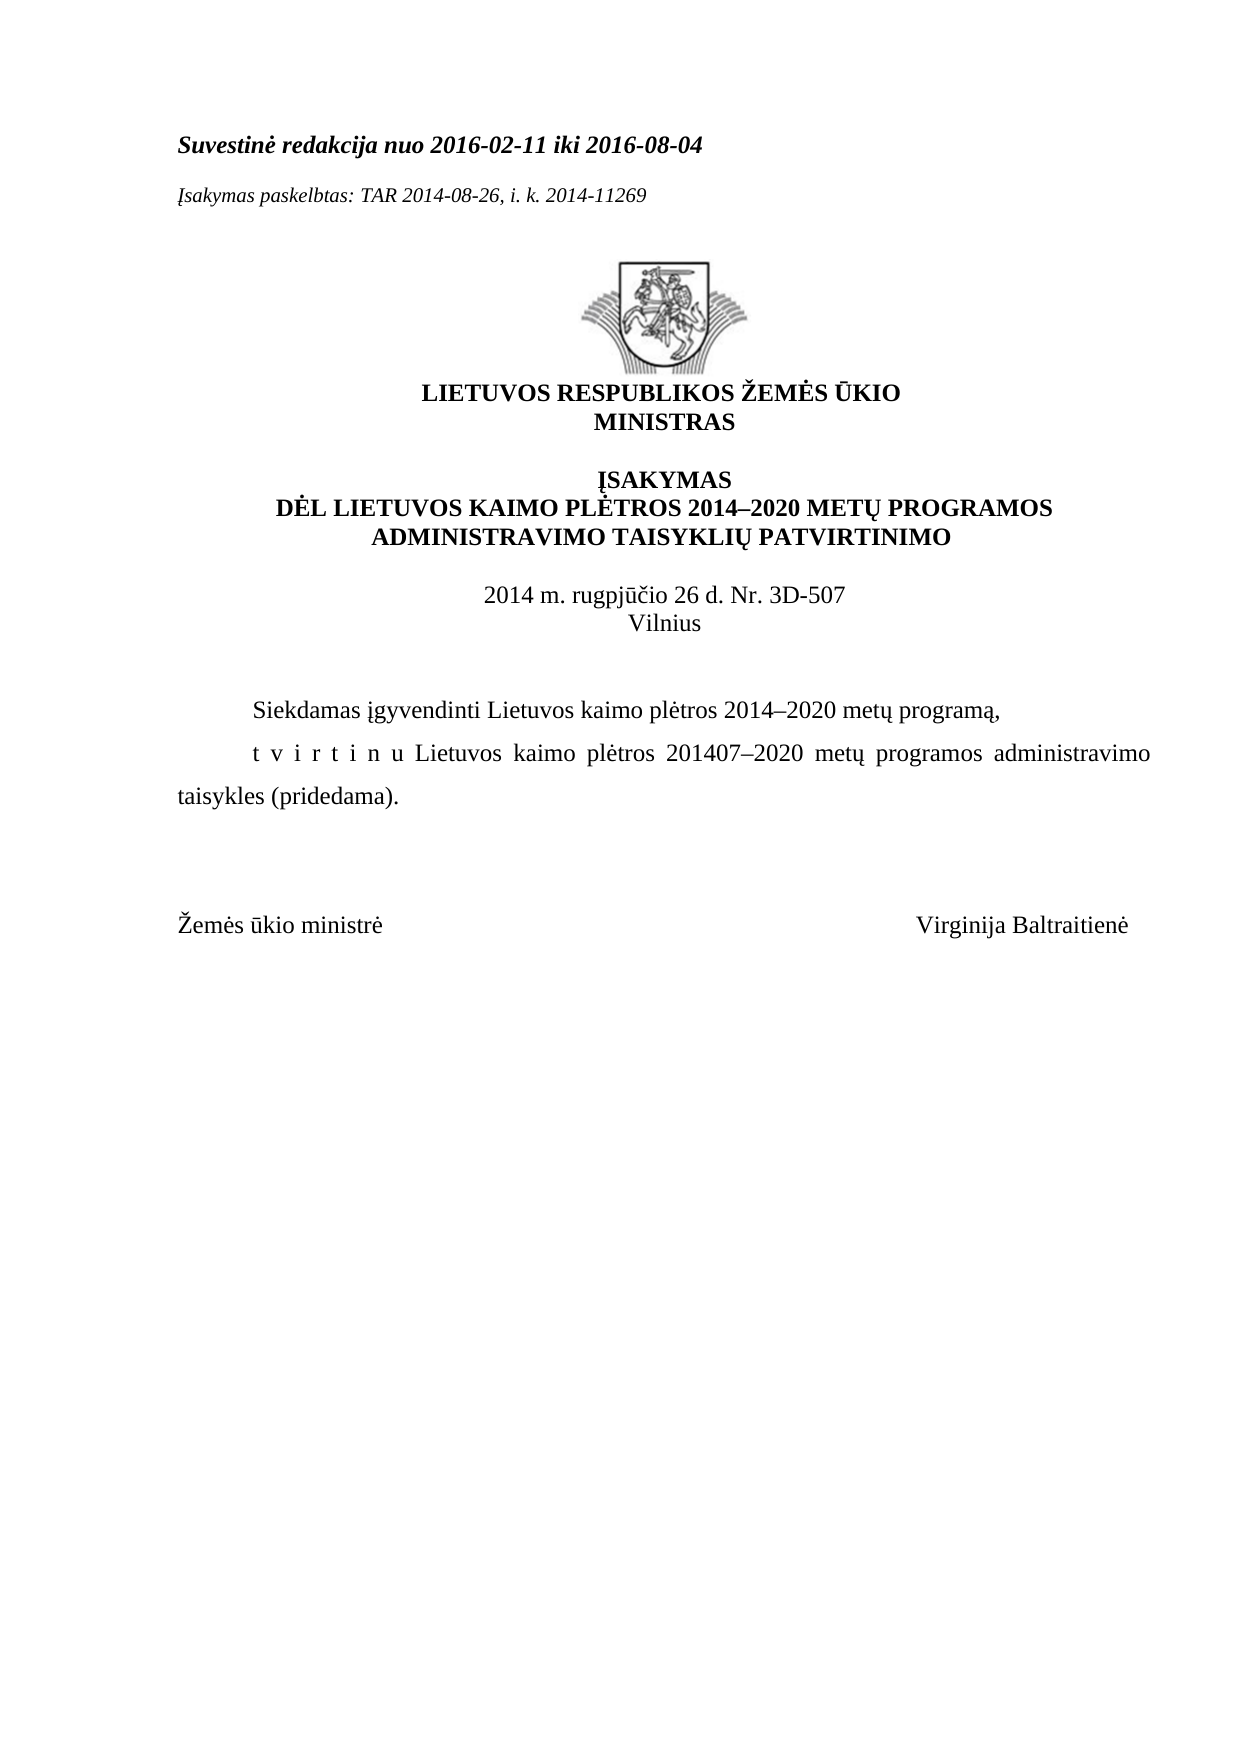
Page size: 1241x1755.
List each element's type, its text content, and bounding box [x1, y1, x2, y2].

text ĮSAKYMAS [177, 465, 1152, 493]
text Įsakymas paskelbtas: TAR 2014-08-26, i. k. 2014-11269 [177, 183, 1152, 207]
text LIETUVOS RESPUBLIKOS ŽEMĖS ŪKIO [177, 378, 1152, 407]
text 2014 m. rugpjūčio 26 d. Nr. 3D-507 [177, 580, 1152, 608]
text t v i r t i n u Lietuvos kaimo plėtros 201407–2020 metų programos administravimo taisykles (pridedama). [177, 738, 1152, 810]
text Žemės ūkio ministrė Virginija Baltraitienė [177, 910, 1152, 939]
text Vilnius [177, 608, 1152, 637]
text MINISTRAS [177, 407, 1152, 436]
text Suvestinė redakcija nuo 2016-02-11 iki 2016-08-04 [177, 130, 1152, 159]
text Siekdamas įgyvendinti Lietuvos kaimo plėtros 2014–2020 metų programą, [177, 695, 1152, 723]
text DĖL LIETUVOS KAIMO PLĖTROS 2014–2020 METŲ PROGRAMOS ADMINISTRAVIMO TAISYKLIŲ PATVIRTINIMO [177, 493, 1152, 551]
